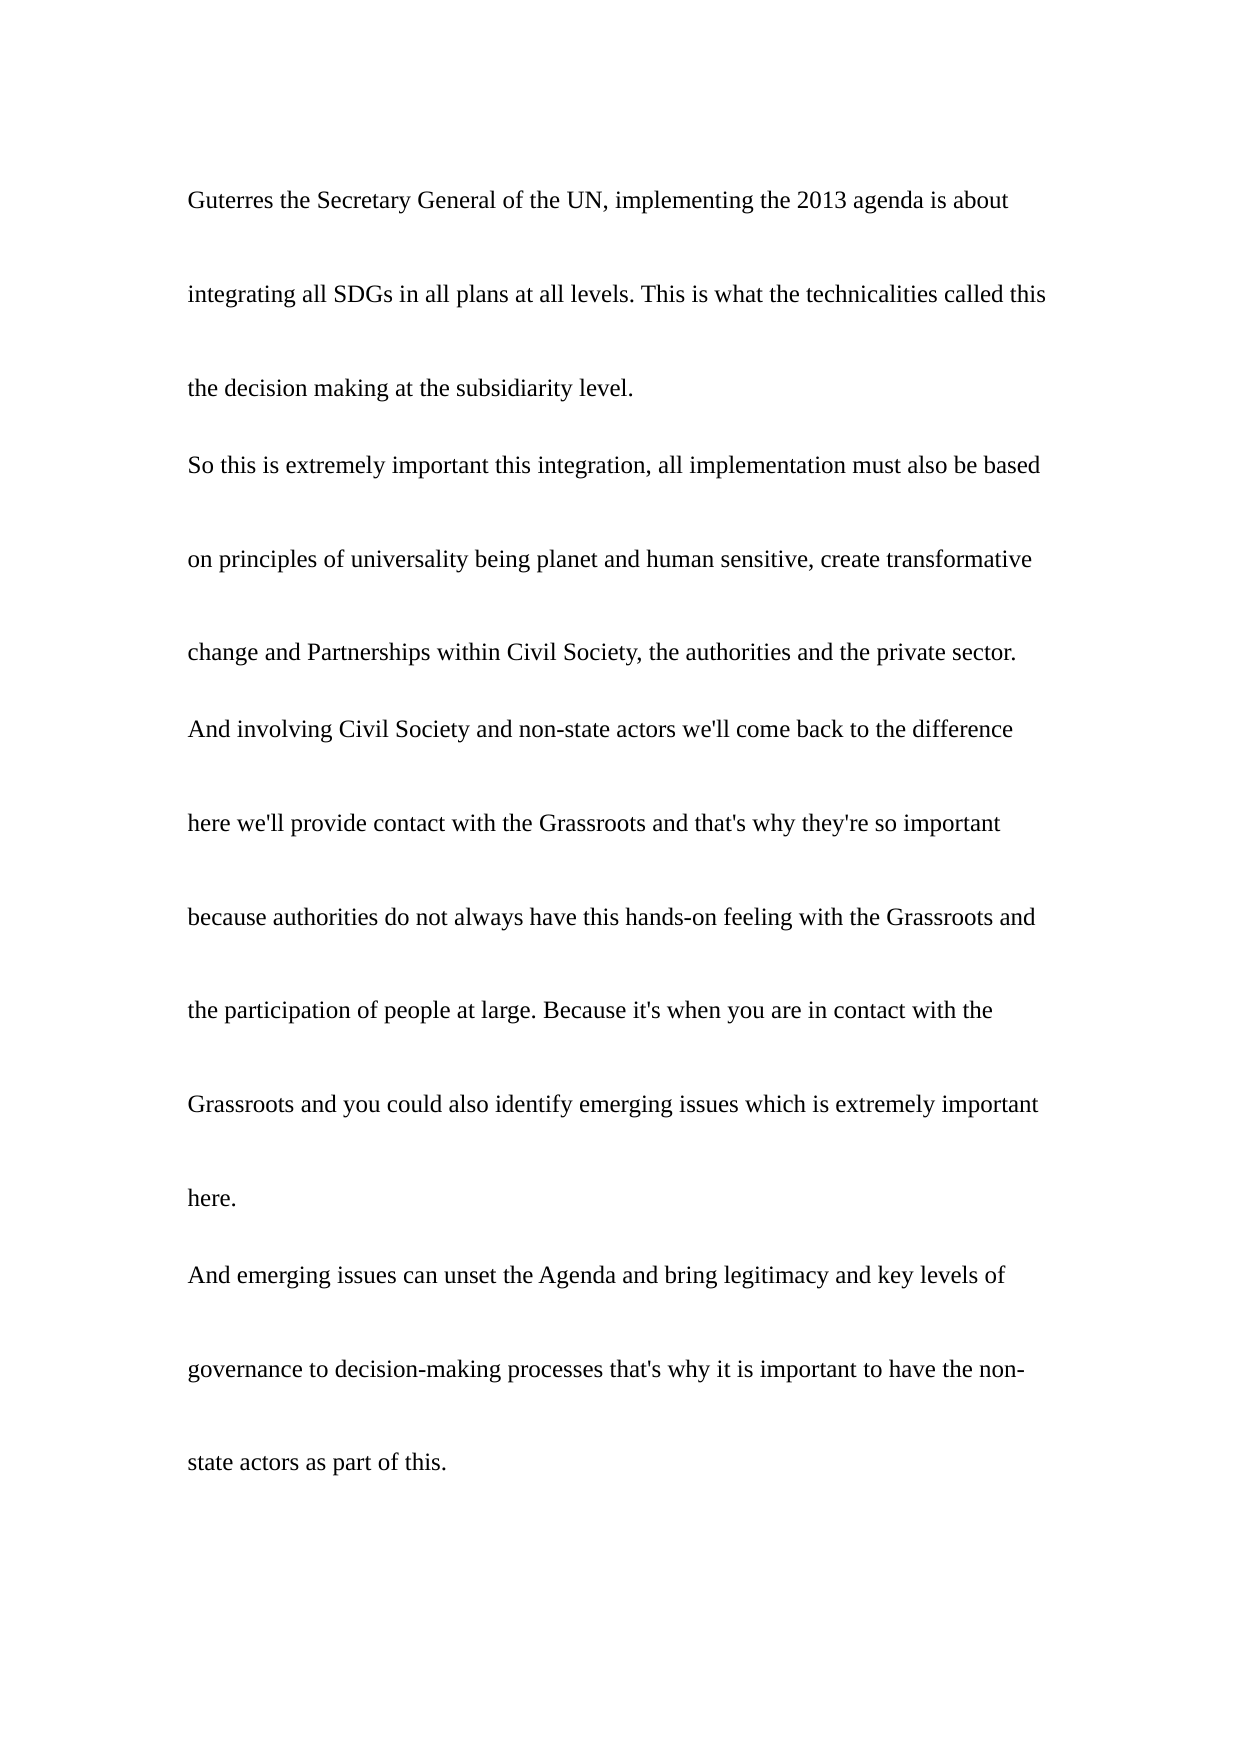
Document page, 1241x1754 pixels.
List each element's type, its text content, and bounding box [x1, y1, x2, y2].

text And emerging issues can unset the Agenda and bring legitimacy and key levels of governance to decision-making processes that's why it is important to have the non-state actors as part of this. [187, 1233, 1053, 1483]
text And involving Civil Society and non-state actors we'll come back to the difference here we'll provide contact with the Grassroots and that's why they're so important because authorities do not always have this hands-on feeling with the Grassroots and the participation of people at large. Because it's when you are in contact with the Grassroots and you could also identify emerging issues which is extremely important here. [187, 687, 1053, 1218]
text Guterres the Secretary General of the UN, implementing the 2013 agenda is about integrating all SDGs in all plans at all levels. This is what the technicalities called this the decision making at the subsidiarity level. [187, 158, 1053, 408]
text So this is extremely important this integration, all implementation must also be based on principles of universality being planet and human sensitive, create transformative change and Partnerships within Civil Society, the authorities and the private sector. [187, 423, 1053, 673]
